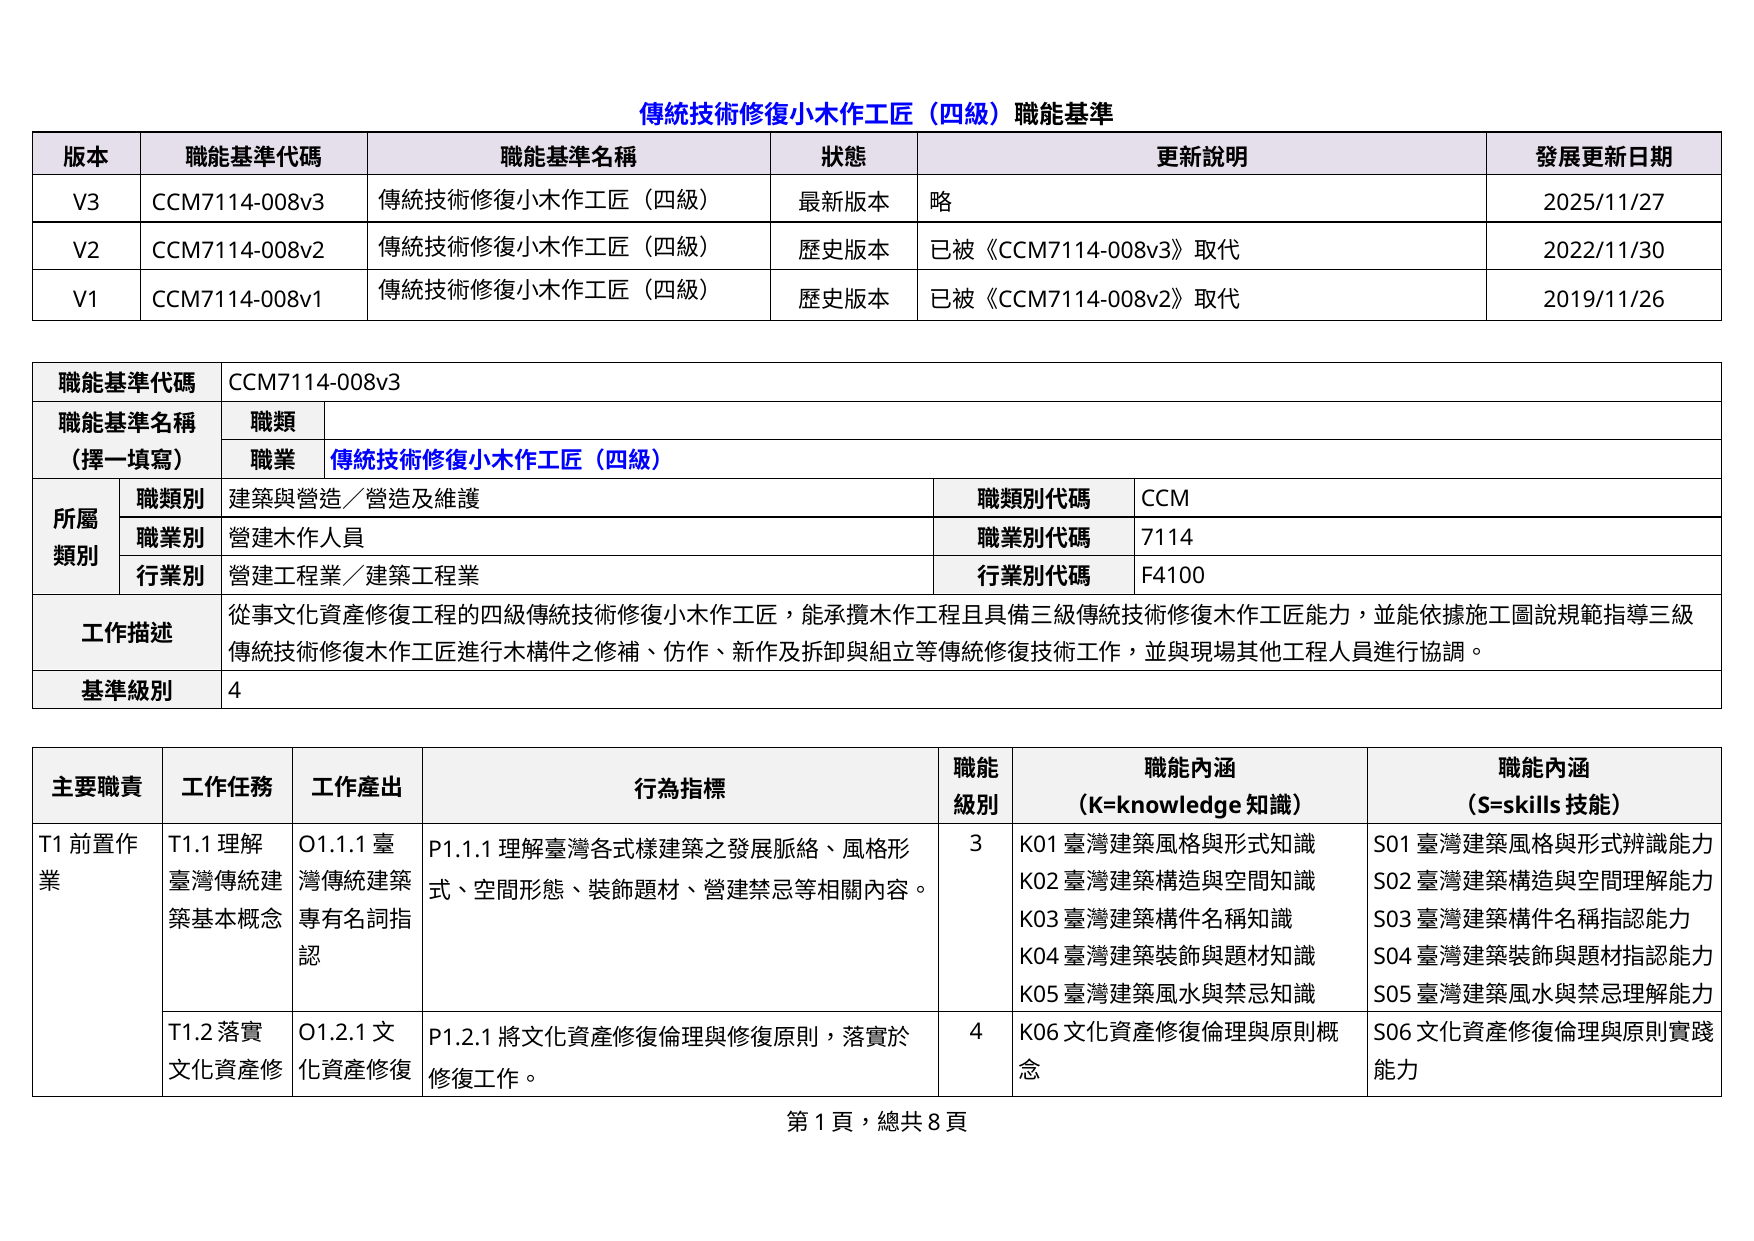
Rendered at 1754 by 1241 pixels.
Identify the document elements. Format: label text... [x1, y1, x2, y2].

table_cell 歷史版本 [771, 223, 917, 269]
table_cell 職類別 [120, 479, 221, 516]
table_cell V3 [33, 175, 140, 221]
table_cell 從事文化資產修復工程的四級傳統技術修復小木作工匠，能承攬木作工程且具備三級傳統技術修復木作工匠能力，並能依據施工圖說規範指導三級傳統技術修復木作工匠進行木構件之修補、仿作、新作及拆卸與組立等傳統修復技術工作，並與現場其他工程人員進行協調。 [222, 595, 1721, 669]
table_cell 工作描述 [33, 595, 221, 669]
table_cell 職業別 [120, 518, 221, 555]
table_cell V2 [33, 223, 140, 269]
subtitle 傳統技術修復小木作工匠（四級）職能基準 [59, 90, 1695, 131]
table_cell 營建木作人員 [222, 518, 933, 555]
table_cell 基準級別 [33, 671, 221, 708]
table_cell CCM7114-008v2 [141, 223, 367, 269]
table_header 職能內涵 （K=knowledge知識） [1013, 748, 1367, 823]
table_cell 已被《CCM7114-008v3》取代 [918, 223, 1486, 269]
table_cell 職能基準名稱 （擇一填寫） [33, 402, 221, 478]
table_cell V1 [33, 270, 140, 319]
table_cell 營建工程業／建築工程業 [222, 556, 933, 593]
table_header 職能基準代碼 [33, 363, 221, 401]
table_cell 行業別 [120, 556, 221, 593]
table_cell 2025/11/27 [1487, 175, 1721, 221]
table_cell 最新版本 [771, 175, 917, 221]
table_cell 4 [222, 671, 1721, 708]
table_cell 傳統技術修復小木作工匠（四級） [368, 223, 770, 269]
table_cell 行業別代碼 [934, 556, 1134, 593]
table_cell S06文化資產修復倫理與原則實踐能力 [1368, 1012, 1721, 1096]
table_header 主要職責 [33, 748, 162, 823]
table_header 發展更新日期 [1487, 133, 1721, 174]
table_cell 職業別代碼 [934, 518, 1134, 555]
table_cell CCM7114-008v1 [141, 270, 367, 319]
table_header 版本 [33, 133, 140, 174]
table_cell CCM [1135, 479, 1721, 516]
table_cell 建築與營造／營造及維護 [222, 479, 933, 516]
table_cell T1.2落實文化資產修 [163, 1012, 292, 1096]
table_header 工作任務 [163, 748, 292, 823]
table_cell 傳統技術修復小木作工匠（四級） [368, 175, 770, 221]
table_cell 傳統技術修復小木作工匠（四級） [368, 270, 770, 319]
table_cell [325, 402, 1721, 439]
table_cell 3 [939, 824, 1012, 1011]
table_header 職能基準代碼 [141, 133, 367, 174]
table_cell K06文化資產修復倫理與原則概念 [1013, 1012, 1367, 1096]
table_header CCM7114-008v3 [222, 363, 1721, 401]
table_header 職能基準名稱 [368, 133, 770, 174]
table_cell 傳統技術修復小木作工匠（四級） [325, 440, 1721, 478]
table_cell CCM7114-008v3 [141, 175, 367, 221]
table_cell 歷史版本 [771, 270, 917, 319]
table_cell 職類別代碼 [934, 479, 1134, 516]
table_cell 7114 [1135, 518, 1721, 555]
table_cell 已被《CCM7114-008v2》取代 [918, 270, 1486, 319]
table_cell 2022/11/30 [1487, 223, 1721, 269]
table_cell P1.1.1理解臺灣各式樣建築之發展脈絡、風格形式、空間形態、裝飾題材、營建禁忌等相關內容。 [423, 824, 938, 1011]
table_cell F4100 [1135, 556, 1721, 593]
table_header 狀態 [771, 133, 917, 174]
table_header 行為指標 [423, 748, 938, 823]
table_cell 所屬 類別 [33, 479, 119, 593]
table_cell T1.1理解臺灣傳統建築基本概念 [163, 824, 292, 1011]
table_cell 略 [918, 175, 1486, 221]
table_cell O1.1.1臺灣傳統建築專有名詞指認 [293, 824, 422, 1011]
table_cell S01臺灣建築風格與形式辨識能力 S02臺灣建築構造與空間理解能力 S03臺灣建築構件名稱指認能力 S04臺灣建築裝飾與題材指認能力 S05臺灣建築風水與禁忌理解能力 [1368, 824, 1721, 1011]
table_cell 職類 [222, 402, 324, 439]
table_cell O1.2.1文化資產修復 [293, 1012, 422, 1096]
table_cell K01臺灣建築風格與形式知識 K02臺灣建築構造與空間知識 K03臺灣建築構件名稱知識 K04臺灣建築裝飾與題材知識 K05臺灣建築風水與禁忌知識 [1013, 824, 1367, 1011]
table_cell P1.2.1將文化資產修復倫理與修復原則，落實於修復工作。 [423, 1012, 938, 1096]
table_cell 2019/11/26 [1487, 270, 1721, 319]
table_cell 職業 [222, 440, 324, 478]
table_header 職能級別 [939, 748, 1012, 823]
table_header 職能內涵 （S=skills技能） [1368, 748, 1721, 823]
table_cell 4 [939, 1012, 1012, 1096]
table_header 工作產出 [293, 748, 422, 823]
table_cell T1前置作業 [33, 824, 162, 1096]
table_header 更新說明 [918, 133, 1486, 174]
